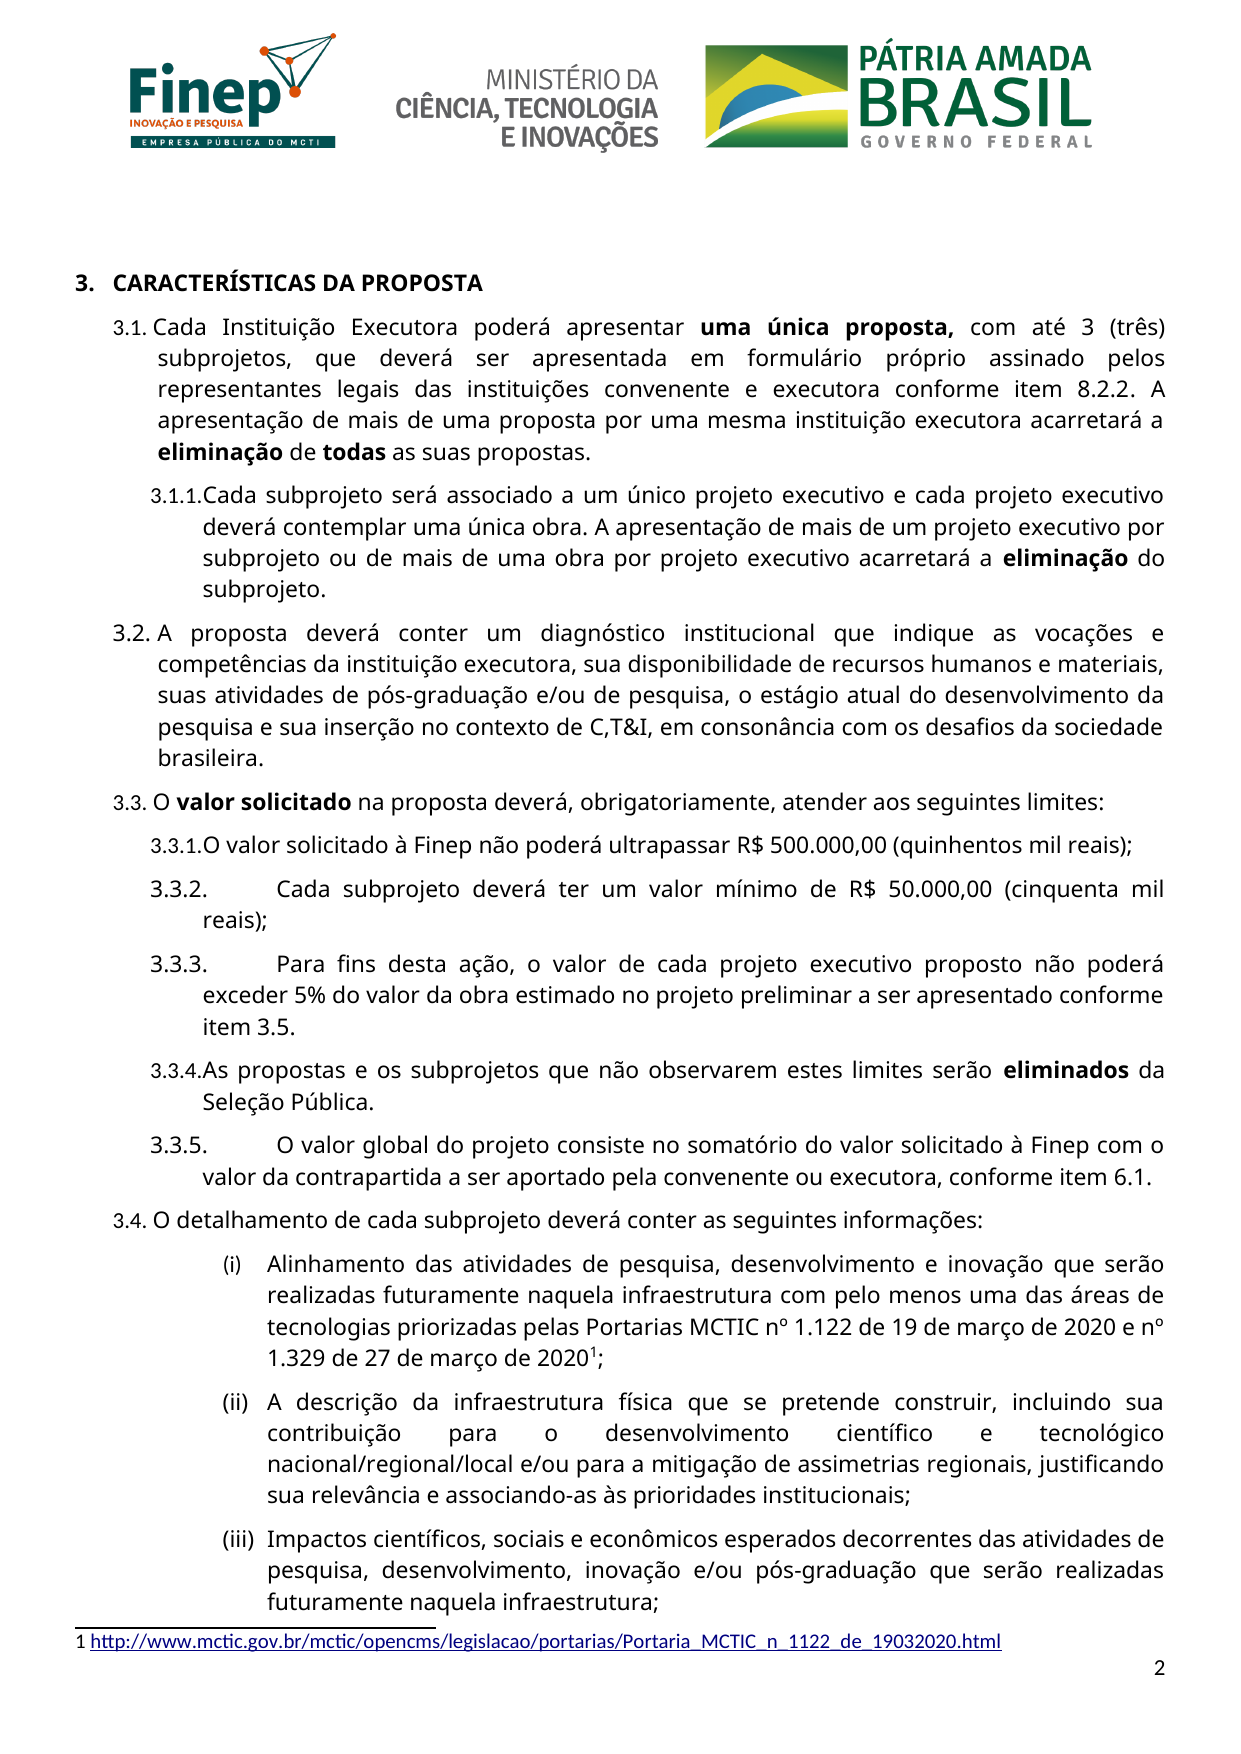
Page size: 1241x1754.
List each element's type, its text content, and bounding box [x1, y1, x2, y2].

list A proposta deverá conter um diagnóstico institucional que indique as vocações e competências da instituição executora, sua disponibilidade de recursos humanos e materiais, suas atividades de pós-graduação e/ou de pesquisa, o estágio atual do desenvolvimento da pesquisa e sua inserção no contexto de C,T&I, em consonância com os desafios da sociedade brasileira. [112, 617, 1165, 773]
list O valor global do projeto consiste no somatório do valor solicitado à Finep com o valor da contrapartida a ser aportado pela convenente ou executora, conforme item 6.1. [150, 1129, 1165, 1192]
list Para fins desta ação, o valor de cada projeto executivo proposto não poderá exceder 5% do valor da obra estimado no projeto preliminar a ser apresentado conforme item 3.5. [150, 948, 1165, 1042]
list A descrição da infraestrutura física que se pretende construir, incluindo sua contribuição para o desenvolvimento científico e tecnológico nacional/regional/local e/ou para a mitigação de assimetrias regionais, justificando sua relevância e associando-as às prioridades institucionais; [222, 1386, 1165, 1511]
list Impactos científicos, sociais e econômicos esperados decorrentes das atividades de pesquisa, desenvolvimento, inovação e/ou pós-graduação que serão realizadas futuramente naquela infraestrutura; [222, 1523, 1165, 1617]
list Cada subprojeto será associado a um único projeto executivo e cada projeto executivo deverá contemplar uma única obra. A apresentação de mais de um projeto executivo por subprojeto ou de mais de uma obra por projeto executivo acarretará a eliminação do subprojeto. [150, 479, 1165, 604]
list http://www.mctic.gov.br/mctic/opencms/legislacao/portarias/Portaria_MCTIC_n_1122_de_19032020.html [75, 1628, 1165, 1653]
list CARACTERÍSTICAS DA PROPOSTA [75, 267, 1165, 298]
list O detalhamento de cada subprojeto deverá conter as seguintes informações: [112, 1204, 1165, 1236]
list O valor solicitado à Finep não poderá ultrapassar R$ 500.000,00 (quinhentos mil reais); [150, 829, 1165, 861]
list As propostas e os subprojetos que não observarem estes limites serão eliminados da Seleção Pública. [150, 1054, 1165, 1117]
list Alinhamento das atividades de pesquisa, desenvolvimento e inovação que serão realizadas futuramente naquela infraestrutura com pelo menos uma das áreas de tecnologias priorizadas pelas Portarias MCTIC nº 1.122 de 19 de março de 2020 e nº 1.329 de 27 de março de 2020; [222, 1248, 1165, 1373]
list Cada subprojeto deverá ter um valor mínimo de R$ 50.000,00 (cinquenta mil reais); [150, 873, 1165, 936]
list O valor solicitado na proposta deverá, obrigatoriamente, atender aos seguintes limites: [112, 786, 1165, 817]
list Cada Instituição Executora poderá apresentar uma única proposta, com até 3 (três) subprojetos, que deverá ser apresentada em formulário próprio assinado pelos representantes legais das instituições convenente e executora conforme item 8.2.2. A apresentação de mais de uma proposta por uma mesma instituição executora acarretará a eliminação de todas as suas propostas. [112, 311, 1165, 467]
